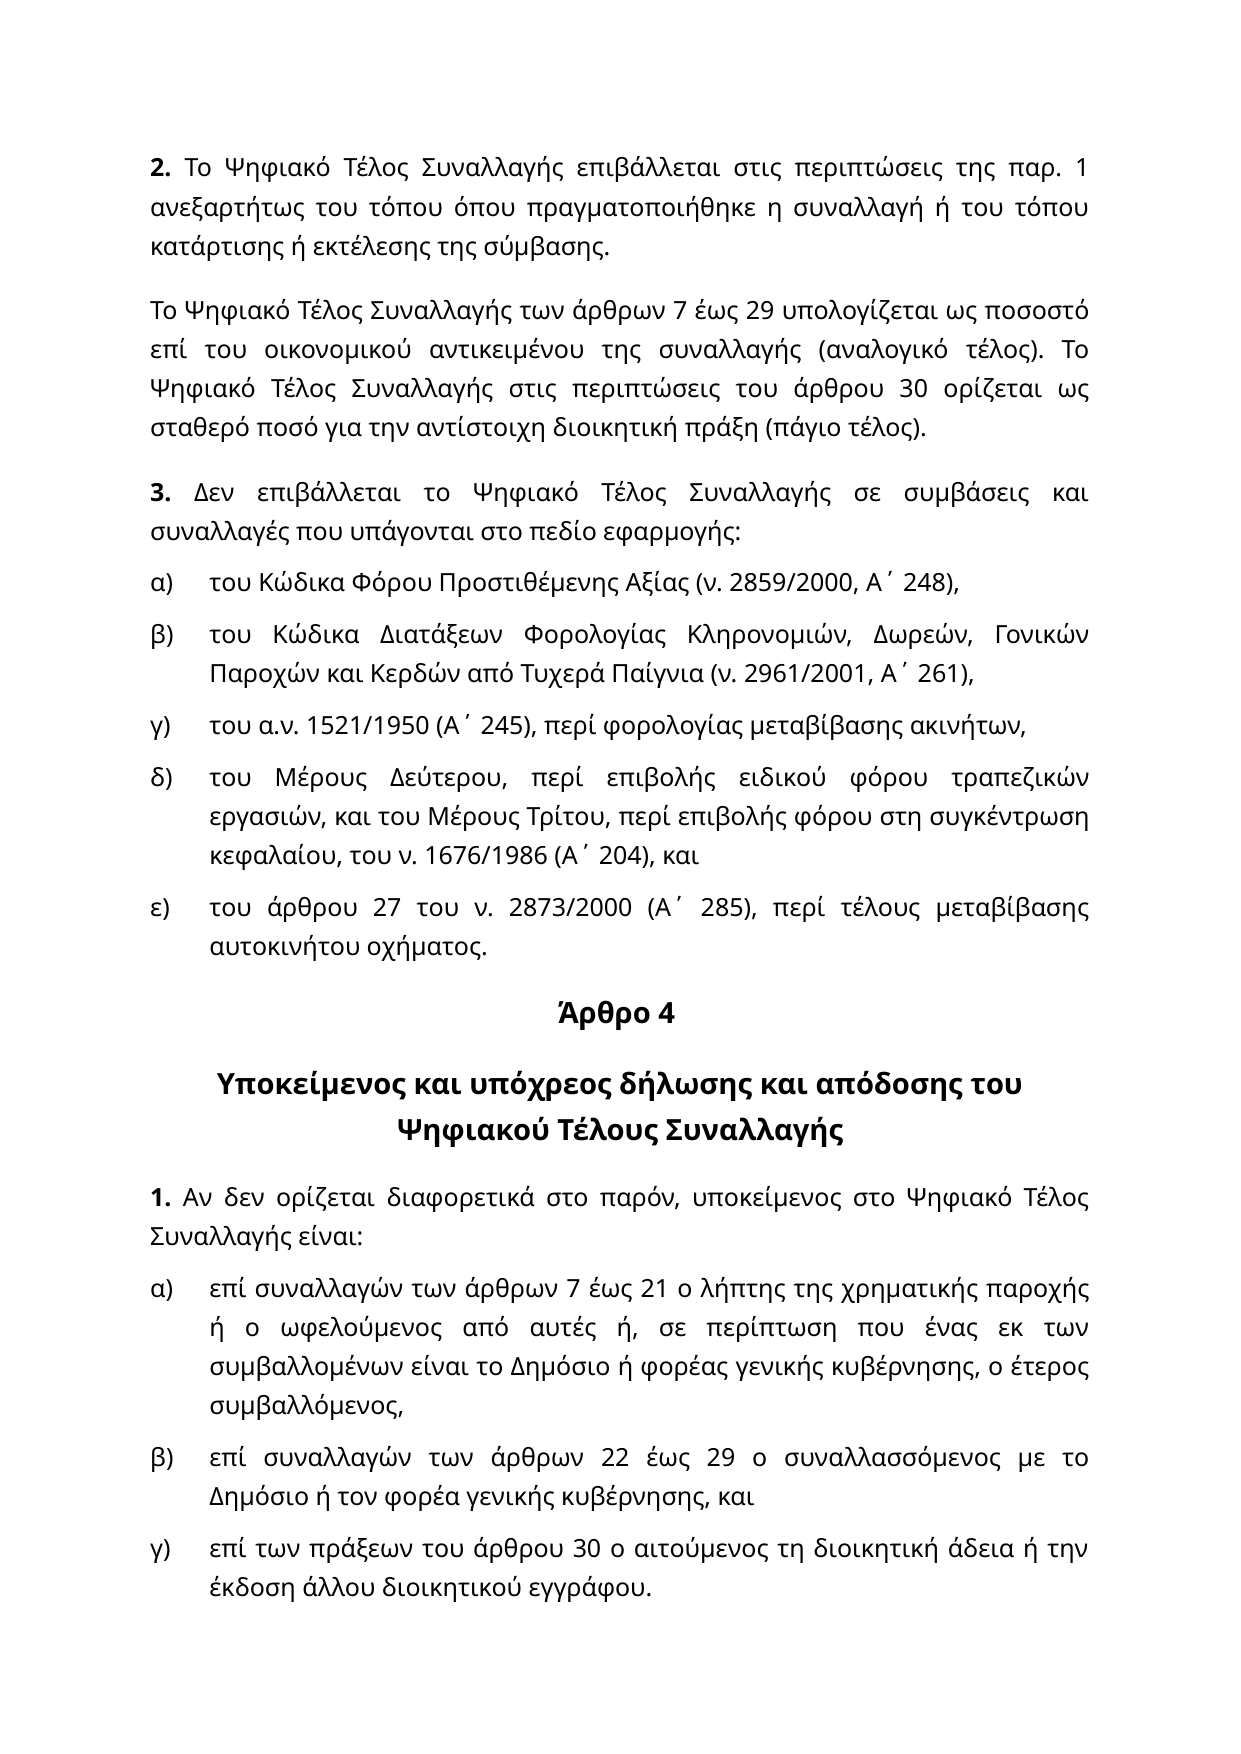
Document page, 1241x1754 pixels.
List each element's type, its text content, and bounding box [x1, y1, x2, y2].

text 2. Το Ψηφιακό Τέλος Συναλλαγής επιβάλλεται στις περιπτώσεις της παρ. 1 ανεξαρτήτως του τόπου όπου πραγματοποιήθηκε η συναλλαγή ή του τόπου κατάρτισης ή εκτέλεσης της σύμβασης. [150, 150, 1090, 262]
list γ) του α.ν. 1521/1950 (Α΄ 245), περί φορολογίας μεταβίβασης ακινήτων, [150, 707, 1090, 742]
text 3. Δεν επιβάλλεται το Ψηφιακό Τέλος Συναλλαγής σε συμβάσεις και συναλλαγές που υπάγονται στο πεδίο εφαρμογής: [150, 474, 1090, 547]
list γ) επί των πράξεων του άρθρου 30 ο αιτούμενος τη διοικητική άδεια ή την έκδοση άλλου διοικητικού εγγράφου. [150, 1530, 1090, 1603]
text Το Ψηφιακό Τέλος Συναλλαγής των άρθρων 7 έως 29 υπολογίζεται ως ποσοστό επί του οικονομικού αντικειμένου της συναλλαγής (αναλογικό τέλος). Το Ψηφιακό Τέλος Συναλλαγής στις περιπτώσεις του άρθρου 30 ορίζεται ως σταθερό ποσό για την αντίστοιχη διοικητική πράξη (πάγιο τέλος). [150, 292, 1090, 444]
subtitle Άρθρο 4 [150, 992, 1090, 1032]
list β) του Κώδικα Διατάξεων Φορολογίας Κληρονομιών, Δωρεών, Γονικών Παροχών και Κερδών από Τυχερά Παίγνια (ν. 2961/2001, Α΄ 261), [150, 617, 1090, 690]
list δ) του Μέρους Δεύτερου, περί επιβολής ειδικού φόρου τραπεζικών εργασιών, και του Μέρους Τρίτου, περί επιβολής φόρου στη συγκέντρωση κεφαλαίου, του ν. 1676/1986 (Α΄ 204), και [150, 759, 1090, 872]
list α) του Κώδικα Φόρου Προστιθέμενης Αξίας (ν. 2859/2000, Α΄ 248), [150, 565, 1090, 599]
list β) επί συναλλαγών των άρθρων 22 έως 29 ο συναλλασσόμενος με το Δημόσιο ή τον φορέα γενικής κυβέρνησης, και [150, 1439, 1090, 1513]
list ε) του άρθρου 27 του ν. 2873/2000 (Α΄ 285), περί τέλους μεταβίβασης αυτοκινήτου οχήματος. [150, 889, 1090, 962]
subtitle Υποκείμενος και υπόχρεος δήλωσης και απόδοσης του Ψηφιακού Τέλους Συναλλαγής [150, 1063, 1090, 1148]
list α) επί συναλλαγών των άρθρων 7 έως 21 ο λήπτης της χρηματικής παροχής ή ο ωφελούμενος από αυτές ή, σε περίπτωση που ένας εκ των συμβαλλομένων είναι το Δημόσιο ή φορέας γενικής κυβέρνησης, ο έτερος συμβαλλόμενος, [150, 1270, 1090, 1422]
text 1. Αν δεν ορίζεται διαφορετικά στο παρόν, υποκείμενος στο Ψηφιακό Τέλος Συναλλαγής είναι: [150, 1179, 1090, 1253]
